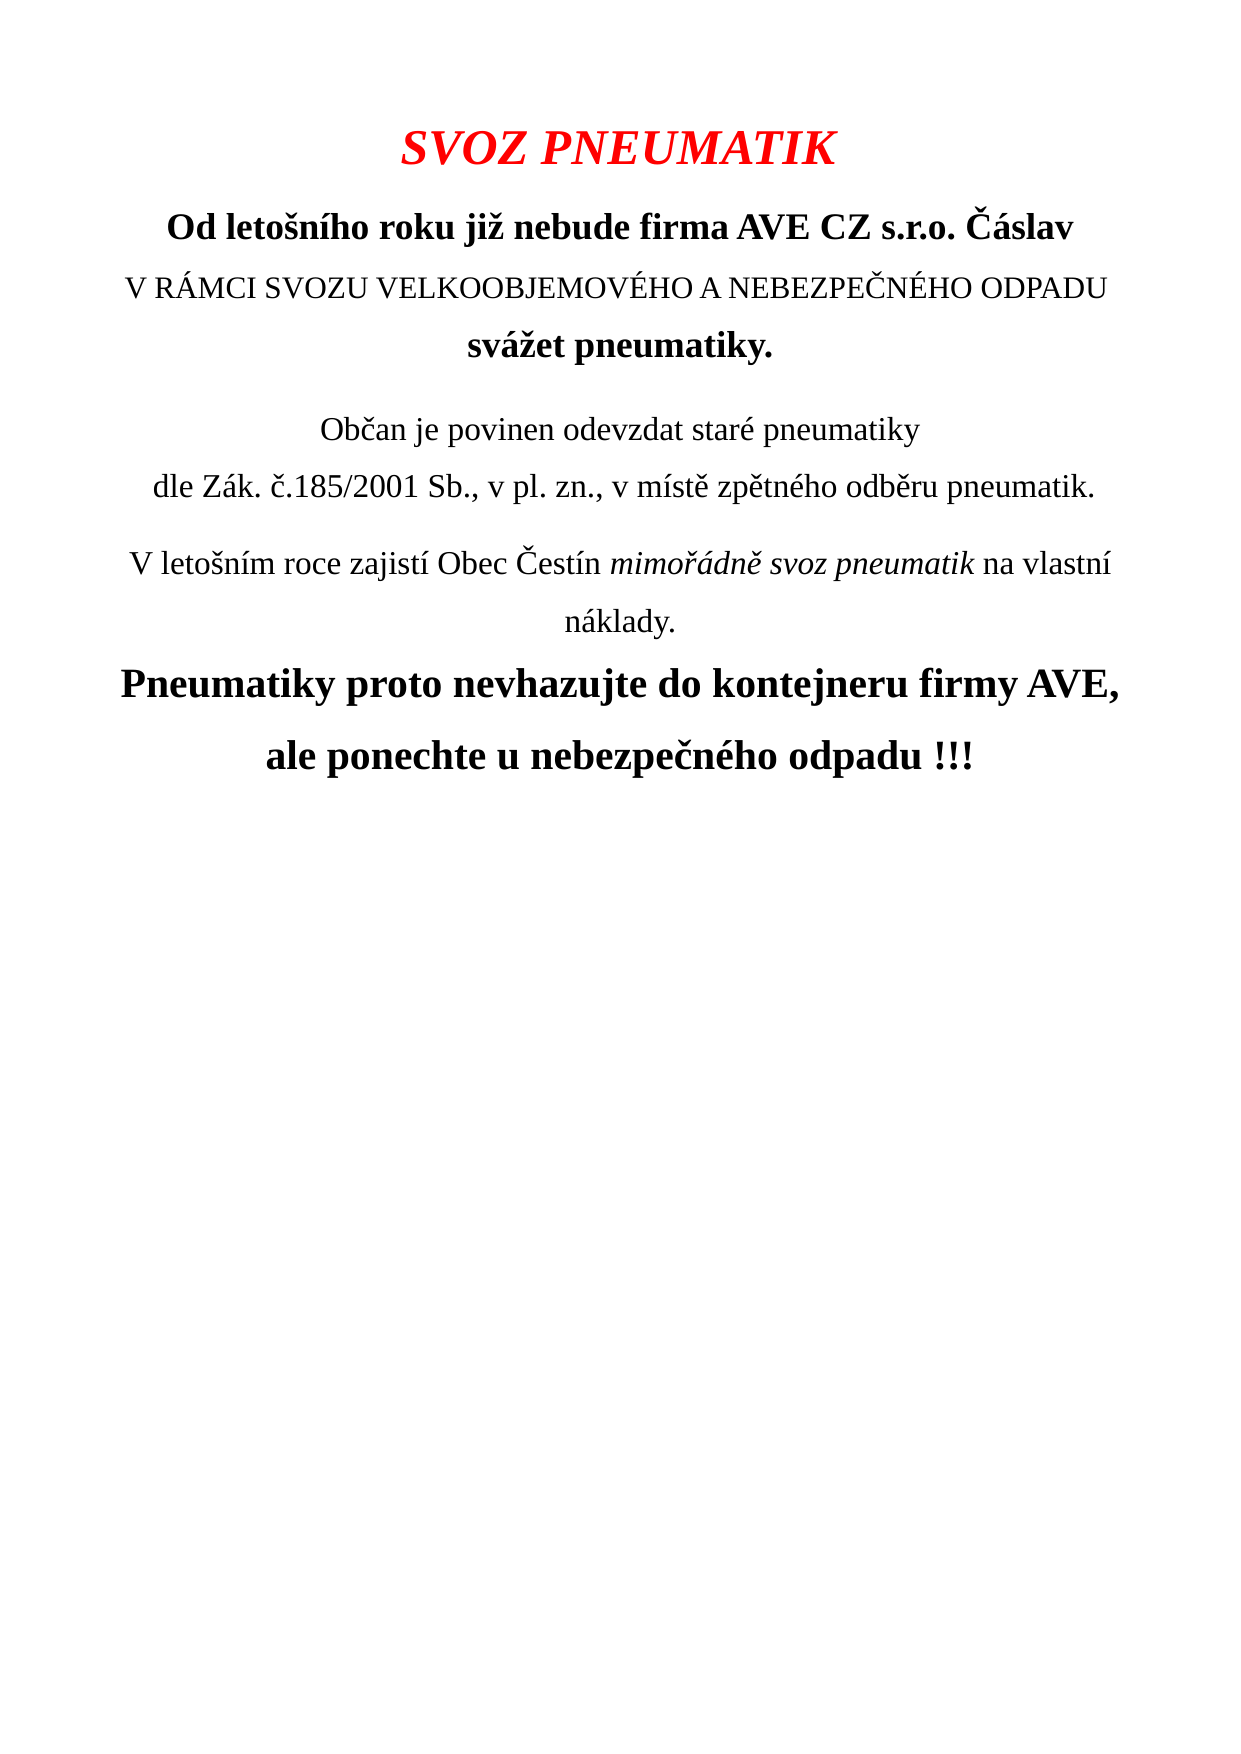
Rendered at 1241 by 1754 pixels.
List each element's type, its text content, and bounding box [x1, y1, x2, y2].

text Od letošního roku již nebude firma AVE CZ s.r.o. Čáslav [118, 204, 1122, 247]
text SVOZ PNEUMATIK [118, 118, 1122, 176]
text Pneumatiky proto nevhazujte do kontejneru firmy AVE, [118, 658, 1122, 706]
text svážet pneumatiky. [118, 323, 1122, 366]
text V letošním roce zajistí Obec Čestín mimořádně svoz pneumatik na vlastní náklady. [118, 543, 1122, 639]
text ale ponechte u nebezpečného odpadu !!! [118, 730, 1122, 778]
text dle Zák. č.185/2001 Sb., v pl. zn., v místě zpětného odběru pneumatik. [118, 467, 1122, 505]
text V RÁMCI SVOZU VELKOOBJEMOVÉHO A NEBEZPEČNÉHO ODPADU [118, 269, 1122, 305]
text Občan je povinen odevzdat staré pneumatiky [118, 409, 1122, 447]
